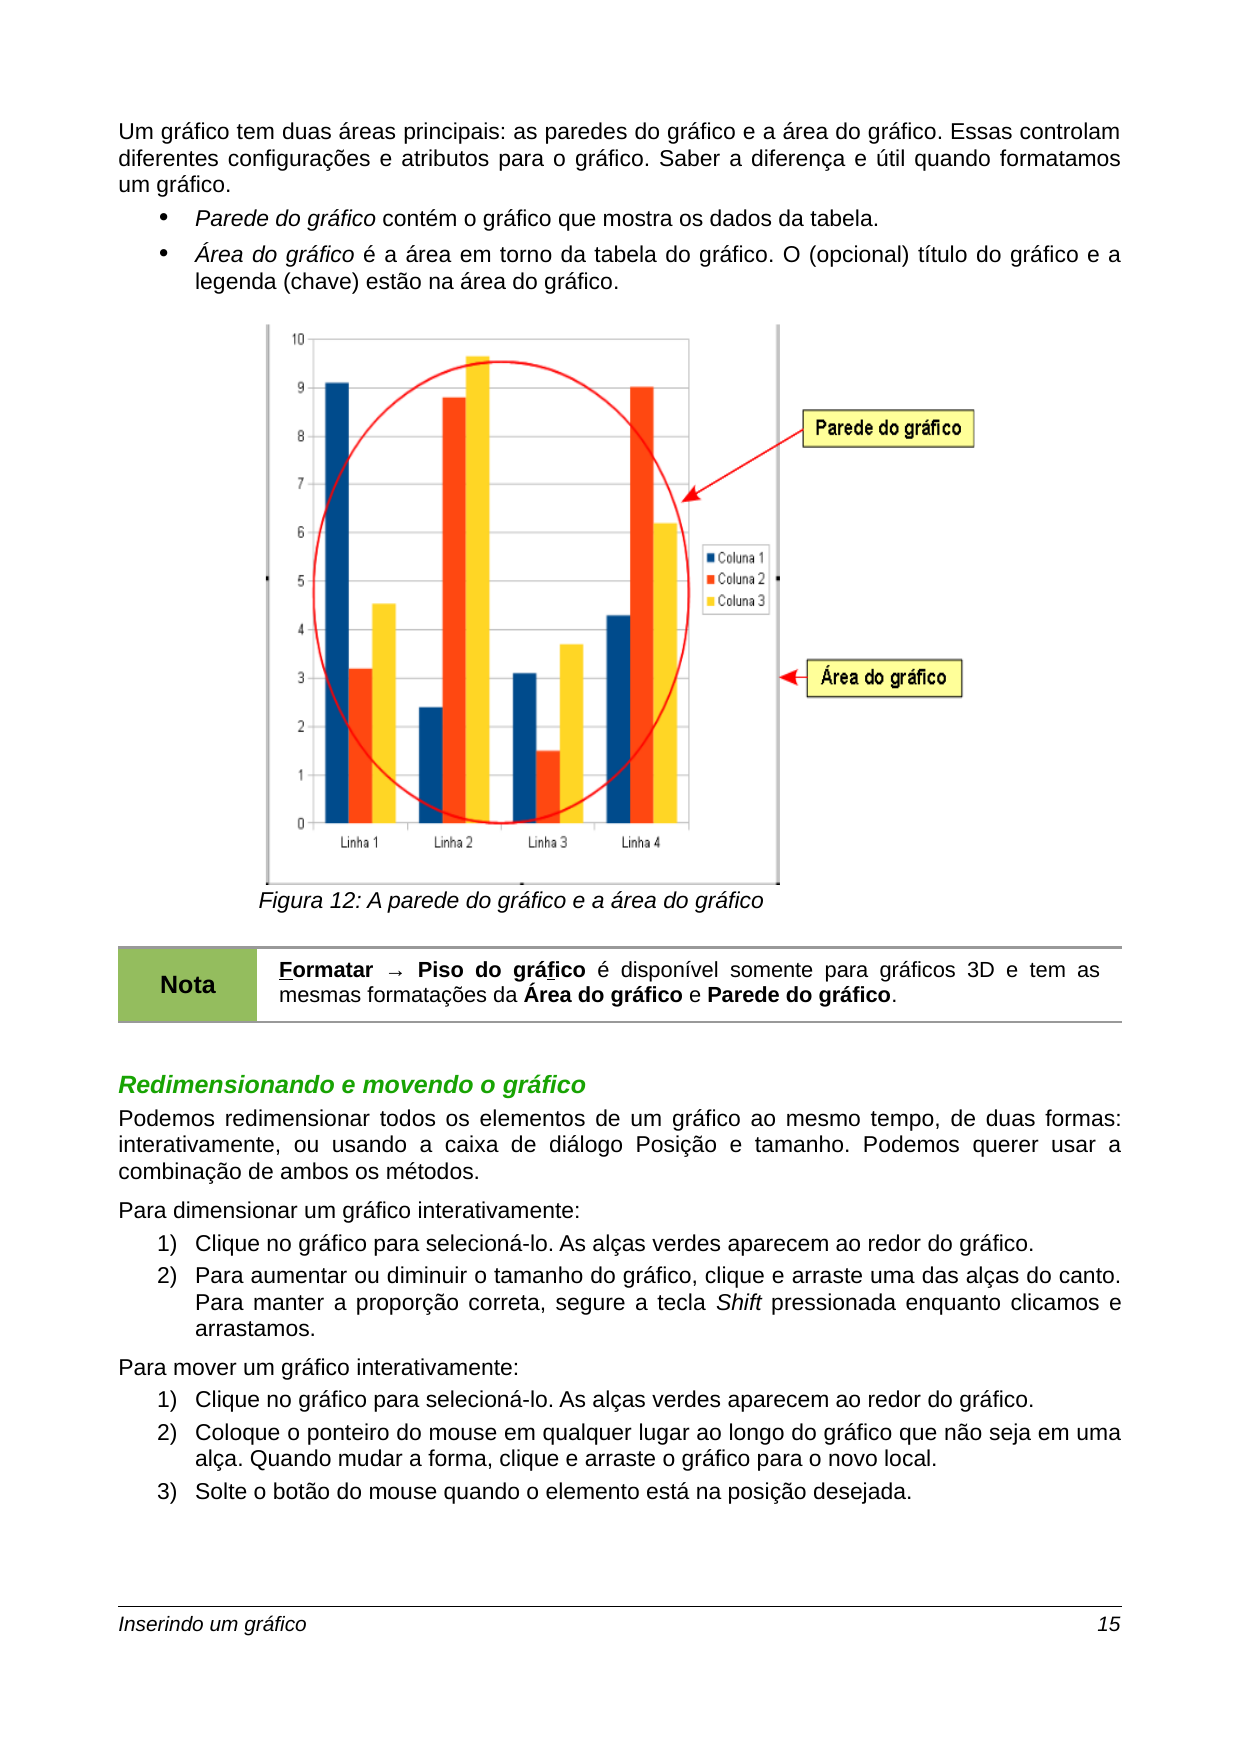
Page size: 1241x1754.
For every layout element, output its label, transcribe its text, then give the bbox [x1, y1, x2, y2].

list Para aumentar ou diminuir o tamanho do gráfico, clique e arraste uma das alças do canto. Para manter a proporção correta, segure a tecla Shift pressionada enquanto clicamos e arrastamos. [177, 1262, 1122, 1341]
list Para dimensionar um gráfico interativamente: [118, 1197, 1122, 1223]
list Solte o botão do mouse quando o elemento está na posição desejada. [177, 1478, 1122, 1504]
list Clique no gráfico para selecioná-lo. As alças verdes aparecem ao redor do gráfico. [177, 1229, 1122, 1256]
table_header Formatar → Piso do gráfico é disponível somente para gráficos 3D e tem as mesmas formatações da Área do gráfico e Parede do gráfico. [258, 949, 1122, 1021]
list Para mover um gráfico interativamente: [118, 1354, 1122, 1380]
list Coloque o ponteiro do mouse em qualquer lugar ao longo do gráfico que não seja em uma alça. Quando mudar a forma, clique e arraste o gráfico para o novo local. [177, 1419, 1122, 1472]
picture [265, 322, 975, 885]
text Podemos redimensionar todos os elementos de um gráfico ao mesmo tempo, de duas formas: interativamente, ou usando a caixa de diálogo Posição e tamanho. Podemos querer usar a combinação de ambos os métodos. [118, 1105, 1122, 1184]
list Parede do gráfico contém o gráfico que mostra os dados da tabela. [156, 204, 1122, 233]
subtitle Redimensionando e movendo o gráfico [118, 1070, 1122, 1099]
list Clique no gráfico para selecioná-lo. As alças verdes aparecem ao redor do gráfico. [177, 1386, 1122, 1413]
list Um gráfico tem duas áreas principais: as paredes do gráfico e a área do gráfico. Essas controlam diferentes configurações e atributos para o gráfico. Saber a diferença e útil quando formatamos um gráfico. [118, 118, 1122, 197]
text Figura 12: A parede do gráfico e a área do gráfico [258, 319, 982, 914]
table_header Nota [118, 949, 257, 1021]
list Área do gráfico é a área em torno da tabela do gráfico. O (opcional) título do gráfico e a legenda (chave) estão na área do gráfico. [156, 239, 1122, 294]
